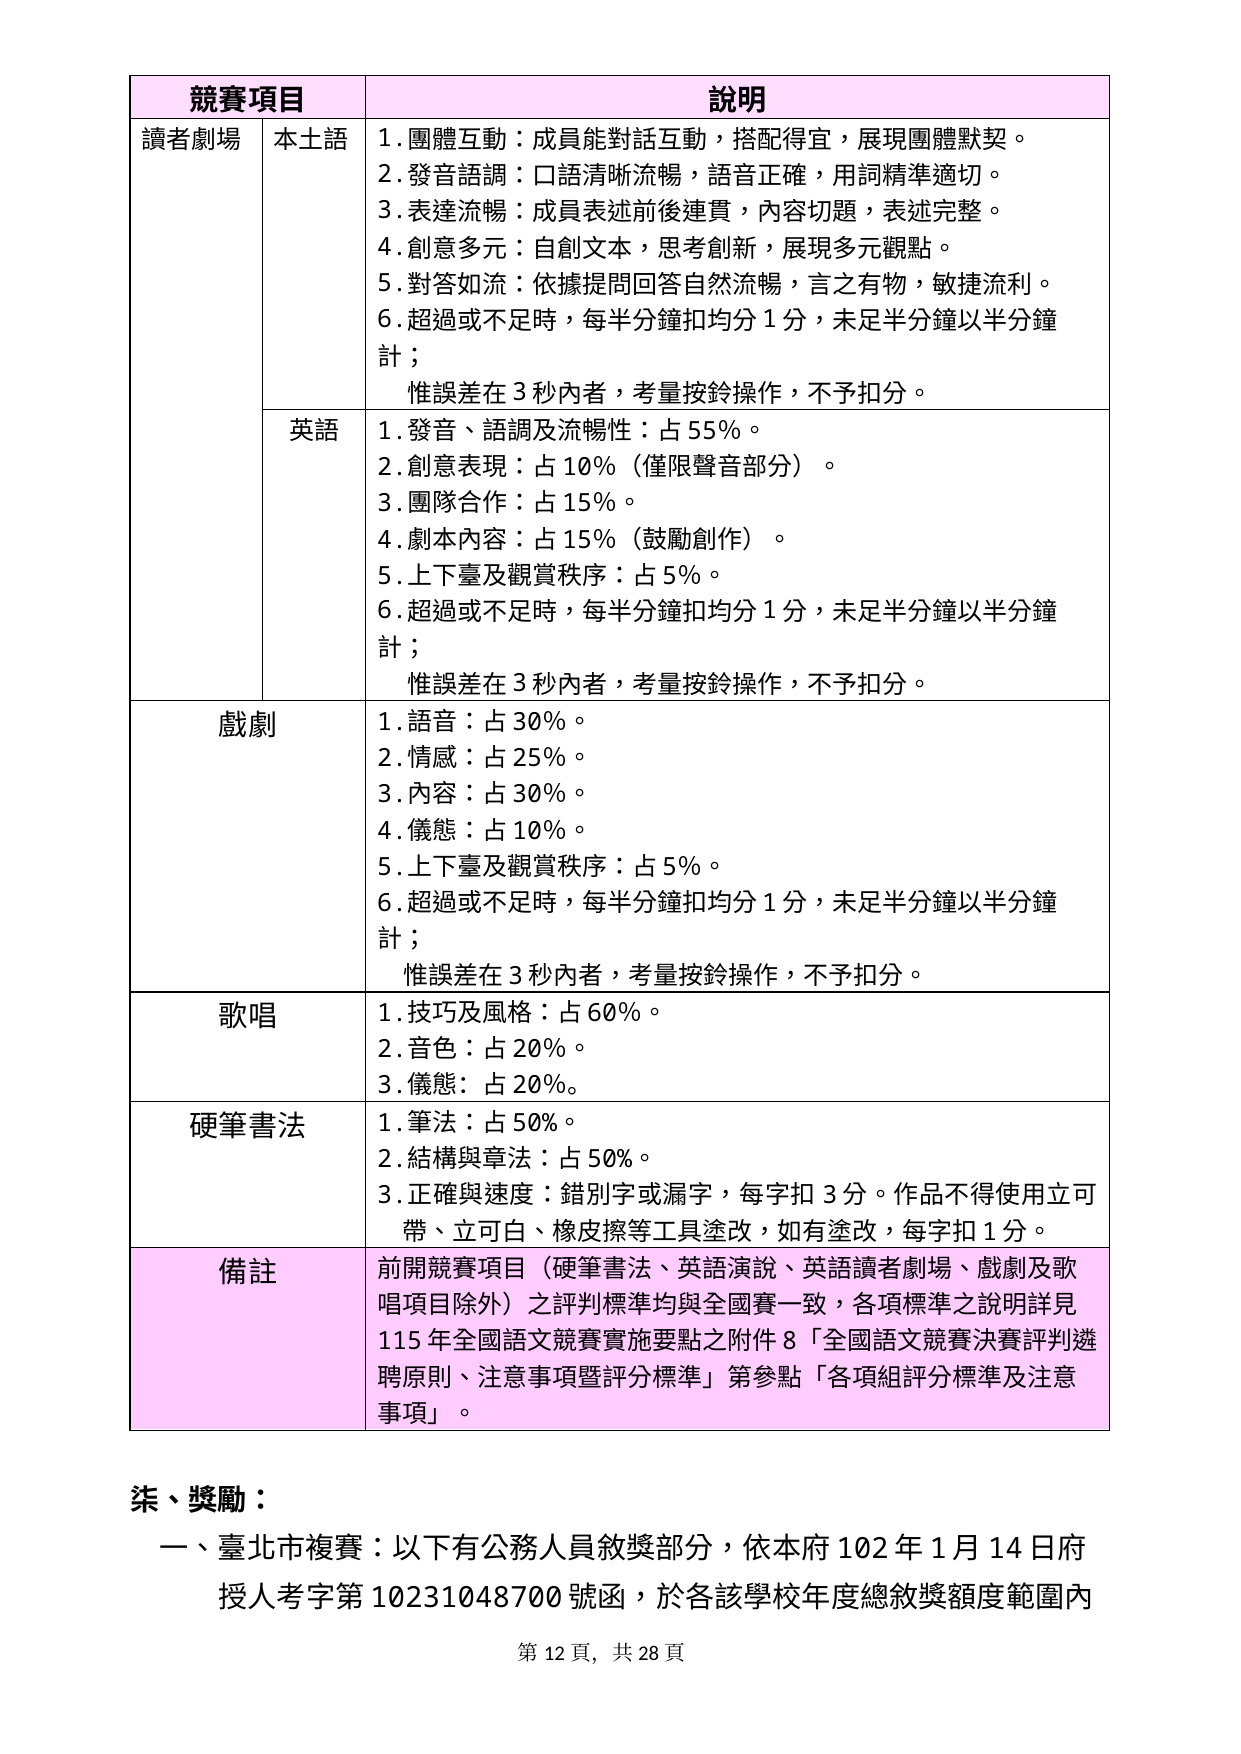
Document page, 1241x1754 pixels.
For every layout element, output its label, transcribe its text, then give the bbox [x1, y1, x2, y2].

table_cell 1.語音：占30％。 2.情感：占25％。 3.內容：占30％。 4.儀態：占10％。 5.上下臺及觀賞秩序：占5％。 6.超過或不足時，每半分鐘扣均分1分，未足半分鐘以半分鐘計； 惟誤差在3秒內者，考量按鈴操作，不予扣分。 [366, 701, 1109, 991]
table_cell 備註 [131, 1248, 365, 1429]
table_cell 讀者劇場 [131, 119, 262, 409]
text 柒、獎勵： [130, 1476, 1110, 1518]
table_cell 1.團體互動：成員能對話互動，搭配得宜，展現團體默契。 2.發音語調：口語清晰流暢，語音正確，用詞精準適切。 3.表達流暢：成員表述前後連貫，內容切題，表述完整。 4.創意多元：自創文本，思考創新，展現多元觀點。 5.對答如流：依據提問回答自然流暢，言之有物，敏捷流利。 6.超過或不足時，每半分鐘扣均分1分，未足半分鐘以半分鐘計； 惟誤差在3秒內者，考量按鈴操作，不予扣分。 [366, 119, 1109, 409]
table_cell [131, 409, 262, 700]
table_cell 1.發音、語調及流暢性：占55％。 2.創意表現：占10％（僅限聲音部分）。 3.團隊合作：占15％。 4.劇本內容：占15％（鼓勵創作）。 5.上下臺及觀賞秩序：占5％。 6.超過或不足時，每半分鐘扣均分1分，未足半分鐘以半分鐘計； 惟誤差在3秒內者，考量按鈴操作，不予扣分。 [366, 410, 1109, 700]
table_cell 1.筆法：占50%。 2.結構與章法：占50%。 3.正確與速度：錯別字或漏字，每字扣3分。作品不得使用立可帶、立可白、橡皮擦等工具塗改，如有塗改，每字扣1分。 [366, 1102, 1109, 1247]
table_cell 前開競賽項目（硬筆書法、英語演說、英語讀者劇場、戲劇及歌唱項目除外）之評判標準均與全國賽一致，各項標準之說明詳見115年全國語文競賽實施要點之附件8「全國語文競賽決賽評判遴聘原則、注意事項暨評分標準」第參點「各項組評分標準及注意事項」。 [366, 1248, 1109, 1429]
table_cell 英語 [263, 410, 365, 700]
table_cell 1.技巧及風格：占60％。 2.音色：占20％。 3.儀態：占20％。 [366, 993, 1109, 1101]
table_cell 硬筆書法 [131, 1102, 365, 1247]
text 一、臺北市複賽：以下有公務人員敘獎部分，依本府102年1月14日府授人考字第10231048700號函，於各該學校年度總敘獎額度範圍內 [159, 1525, 1110, 1616]
table_cell 歌唱 [131, 993, 365, 1101]
table_header 競賽項目 [131, 76, 365, 118]
table_header 說明 [366, 76, 1109, 118]
table_cell 本土語 [263, 119, 365, 409]
table_cell 戲劇 [131, 701, 365, 991]
